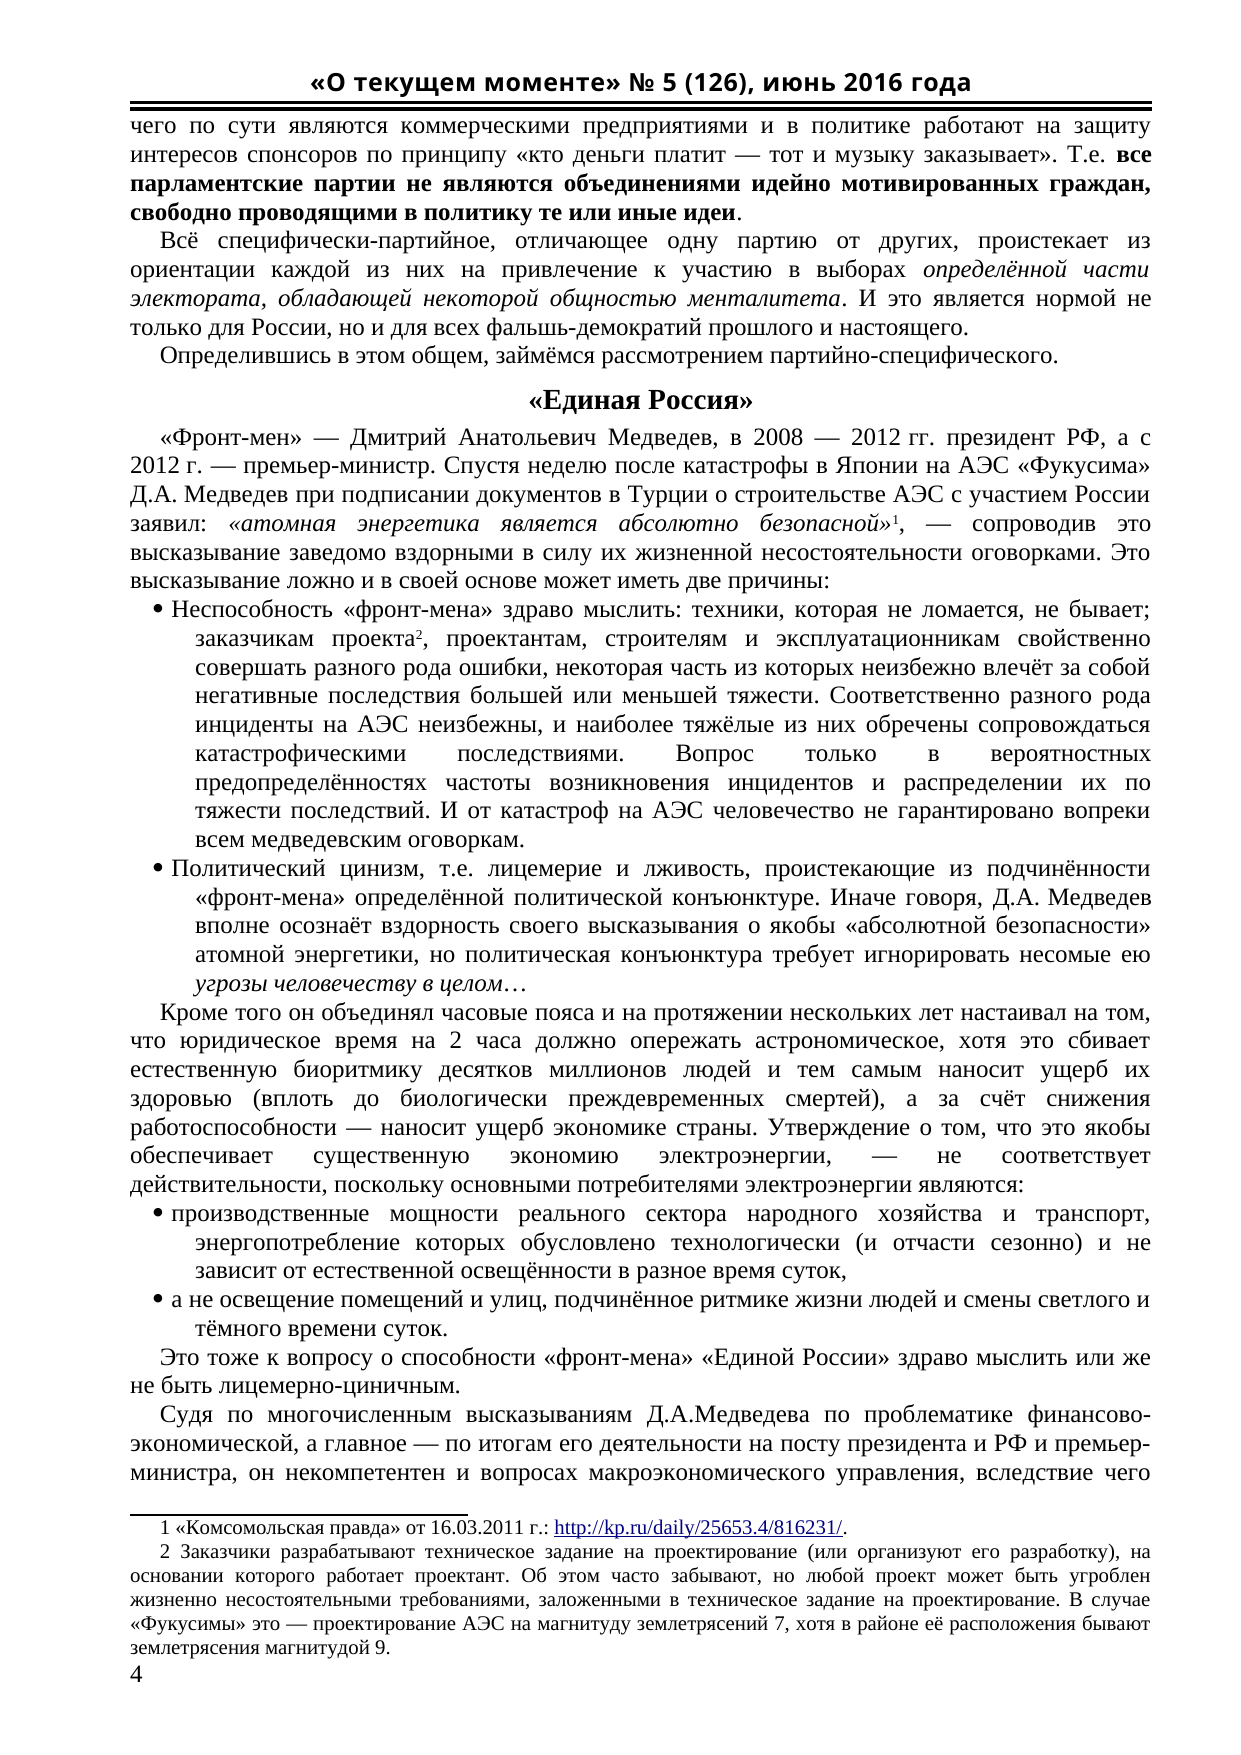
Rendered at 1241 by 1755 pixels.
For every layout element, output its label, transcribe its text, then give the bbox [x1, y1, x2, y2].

list Неспособность «фронт-мена» здраво мыслить: техники, которая не ломается, не бывает; заказчикам проекта, проектантам, строителям и эксплуатационникам свойственно совершать разного рода ошибки, некоторая часть из которых неизбежно влечёт за собой негативные последствия большей или меньшей тяжести. Соответственно разного рода инциденты на АЭС неизбежны, и наиболее тяжёлые из них обречены сопровождаться катастрофическими последствиями. Вопрос только в вероятностных предопределённостях частоты возникновения инцидентов и распределении их по тяжести последствий. И от катастроф на АЭС человечество не гарантировано вопреки всем медведевским оговоркам. [153, 594, 1152, 853]
text Всё специфически-партийное, отличающее одну партию от других, проистекает из ориентации каждой из них на привлечение к участию в выборах определённой части электората, обладающей некоторой общностью менталитета. И это является нормой не только для России, но и для всех фальшь-демократий прошлого и настоящего. [130, 226, 1152, 341]
list Политический цинизм, т.е. лицемерие и лживость, проистекающие из подчинённости «фронт-мена» определённой политической конъюнктуре. Иначе говоря, Д.А. Медведев вполне осознаёт вздорность своего высказывания о якобы «абсолютной безопасности» атомной энергетики, но политическая конъюнктура требует игнорировать несомые ею угрозы человечеству в целом… [153, 853, 1152, 997]
text Определившись в этом общем, займёмся рассмотрением партийно-специфического. [130, 341, 1152, 369]
list Заказчики разрабатывают техническое задание на проектирование (или организуют его разработку), на основании которого работает проектант. Об этом часто забывают, но любой проект может быть угроблен жизненно несостоятельными требованиями, заложенными в техническое задание на проектирование. В случае «Фукусимы» это — проектирование АЭС на магнитуду землетрясений 7, хотя в районе её расположения бывают землетрясения магнитудой 9. [130, 1539, 1152, 1659]
list производственные мощности реального сектора народного хозяйства и транспорт, энергопотребление которых обусловлено технологически (и отчасти сезонно) и не зависит от естественной освещённости в разное время суток, [153, 1198, 1152, 1284]
text Судя по многочисленным высказываниям Д.А.Медведева по проблематике финансово-экономической, а главное — по итогам его деятельности на посту президента и РФ и премьер-министра, он некомпетентен и вопросах макроэкономического управления, вследствие чего [130, 1399, 1152, 1485]
text «Комсомольская правда» от 16.03.2011 г.: http://kp.ru/daily/25653.4/816231/. [130, 1515, 1152, 1539]
list а не освещение помещений и улиц, подчинённое ритмике жизни людей и смены светлого и тёмного времени суток. [153, 1284, 1152, 1342]
text Это тоже к вопросу о способности «фронт-мена» «Единой России» здраво мыслить или же не быть лицемерно-циничным. [130, 1342, 1152, 1399]
text чего по сути являются коммерческими предприятиями и в политике работают на защиту интересов спонсоров по принципу «кто деньги платит — тот и музыку заказывает». Т.е. все парламентские партии не являются объединениями идейно мотивированных граждан, свободно проводящими в политику те или иные идеи. [130, 111, 1152, 226]
text Кроме того он объединял часовые пояса и на протяжении нескольких лет настаивал на том, что юридическое время на 2 часа должно опережать астрономическое, хотя это сбивает естественную биоритмику десятков миллионов людей и тем самым наносит ущерб их здоровью (вплоть до биологически преждевременных смертей), а за счёт снижения работоспособности — наносит ущерб экономике страны. Утверждение о том, что это якобы обеспечивает существенную экономию электроэнергии, — не соответствует действительности, поскольку основными потребителями электроэнергии являются: [130, 997, 1152, 1198]
text «Фронт-мен» — Дмитрий Анатольевич Медведев, в 2008 — 2012 гг. президент РФ, а с 2012 г. — премьер-министр. Спустя неделю после катастрофы в Японии на АЭС «Фукусима» Д.А. Медведев при подписании документов в Турции о строительстве АЭС с участием России заявил: «атомная энергетика является абсолютно безопасной», — сопроводив это высказывание заведомо вздорными в силу их жизненной несостоятельности оговорками. Это высказывание ложно и в своей основе может иметь две причины: [130, 422, 1152, 594]
subtitle «Единая Россия» [130, 382, 1152, 415]
